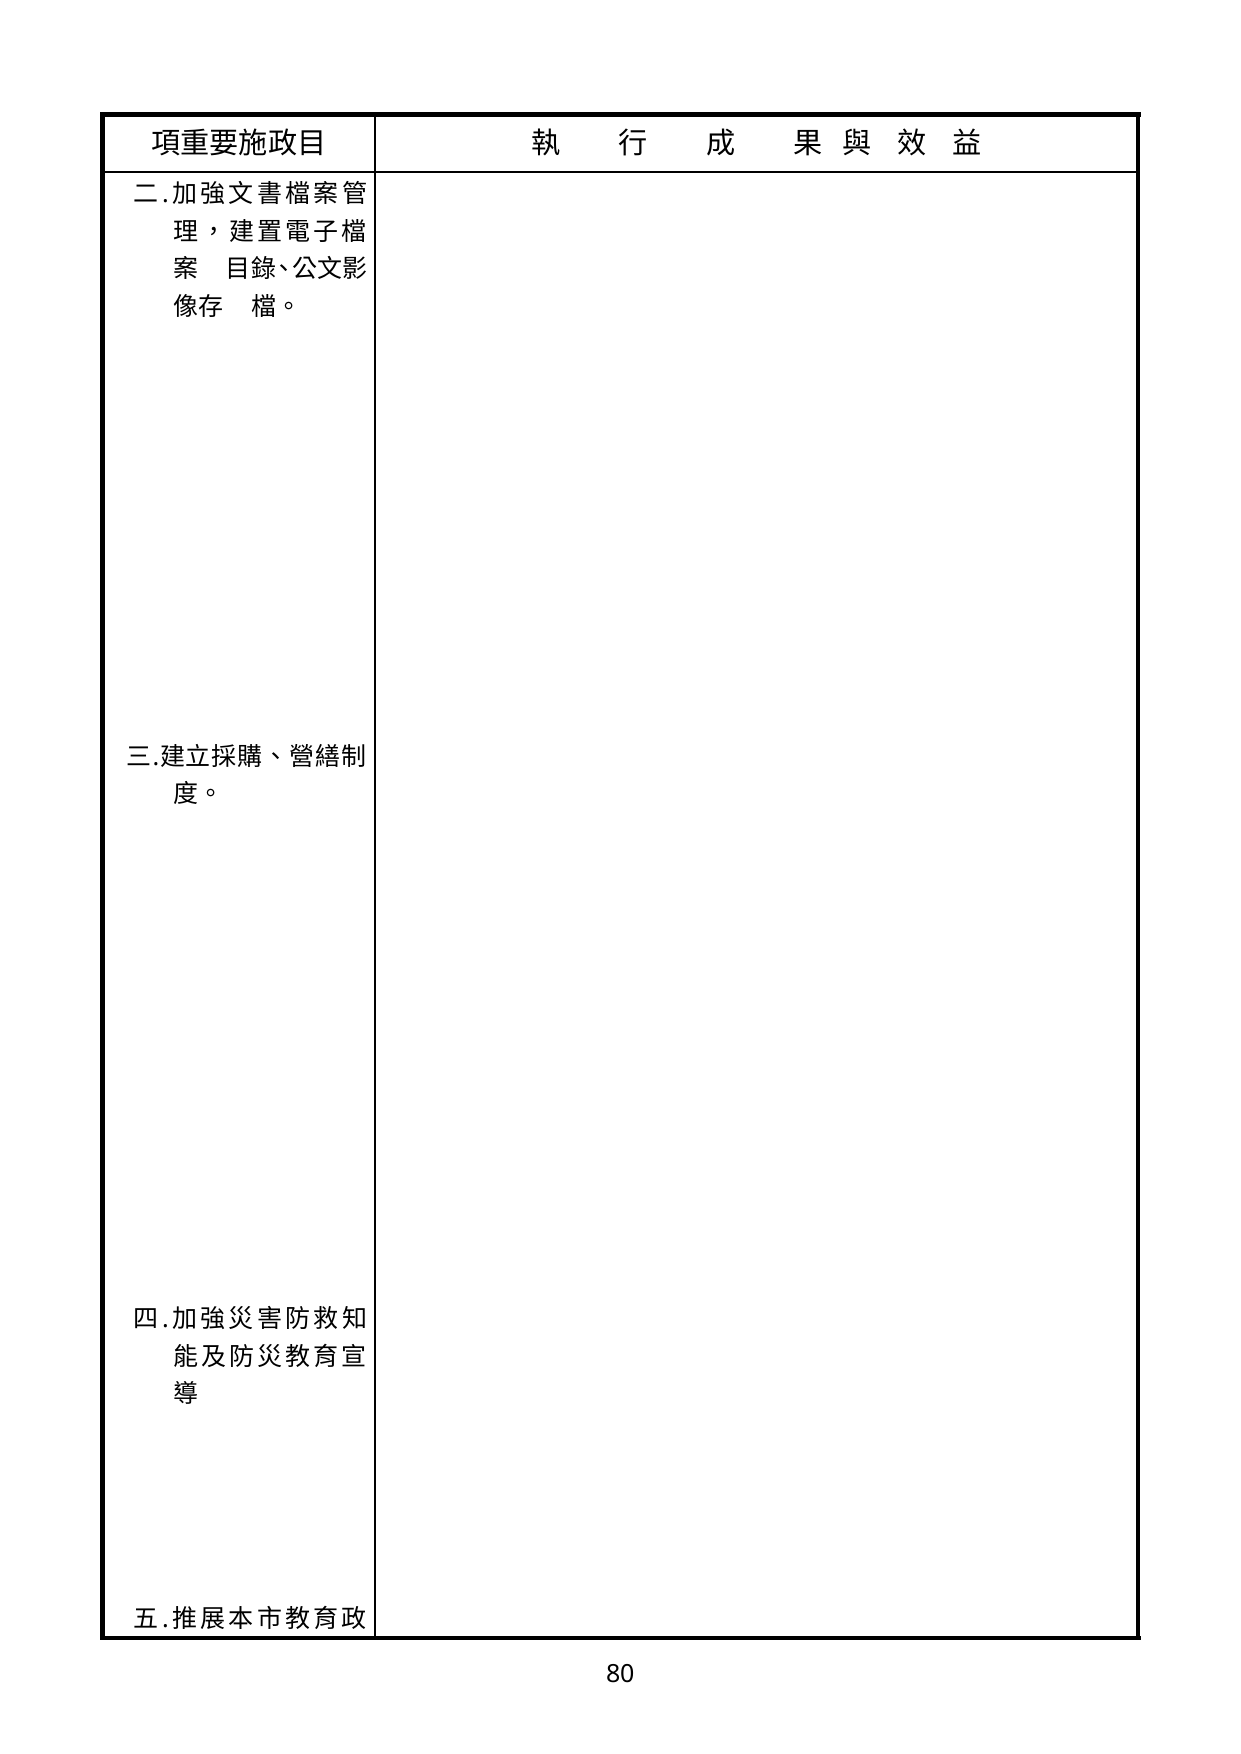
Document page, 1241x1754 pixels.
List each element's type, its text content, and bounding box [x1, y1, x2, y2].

table_header 項重要施政目 [105, 117, 374, 171]
table_cell [376, 173, 1136, 1636]
table_cell 二.加強文書檔案管 理，建置電子檔案 目錄、公文影像存 檔。 三.建立採購、營繕制 度。 四.加強災害防救知 能及防災教育宣 導 五.推展本市教育政 [105, 173, 374, 1636]
table_header 執 行 成 果 與 效 益 [376, 117, 1136, 171]
